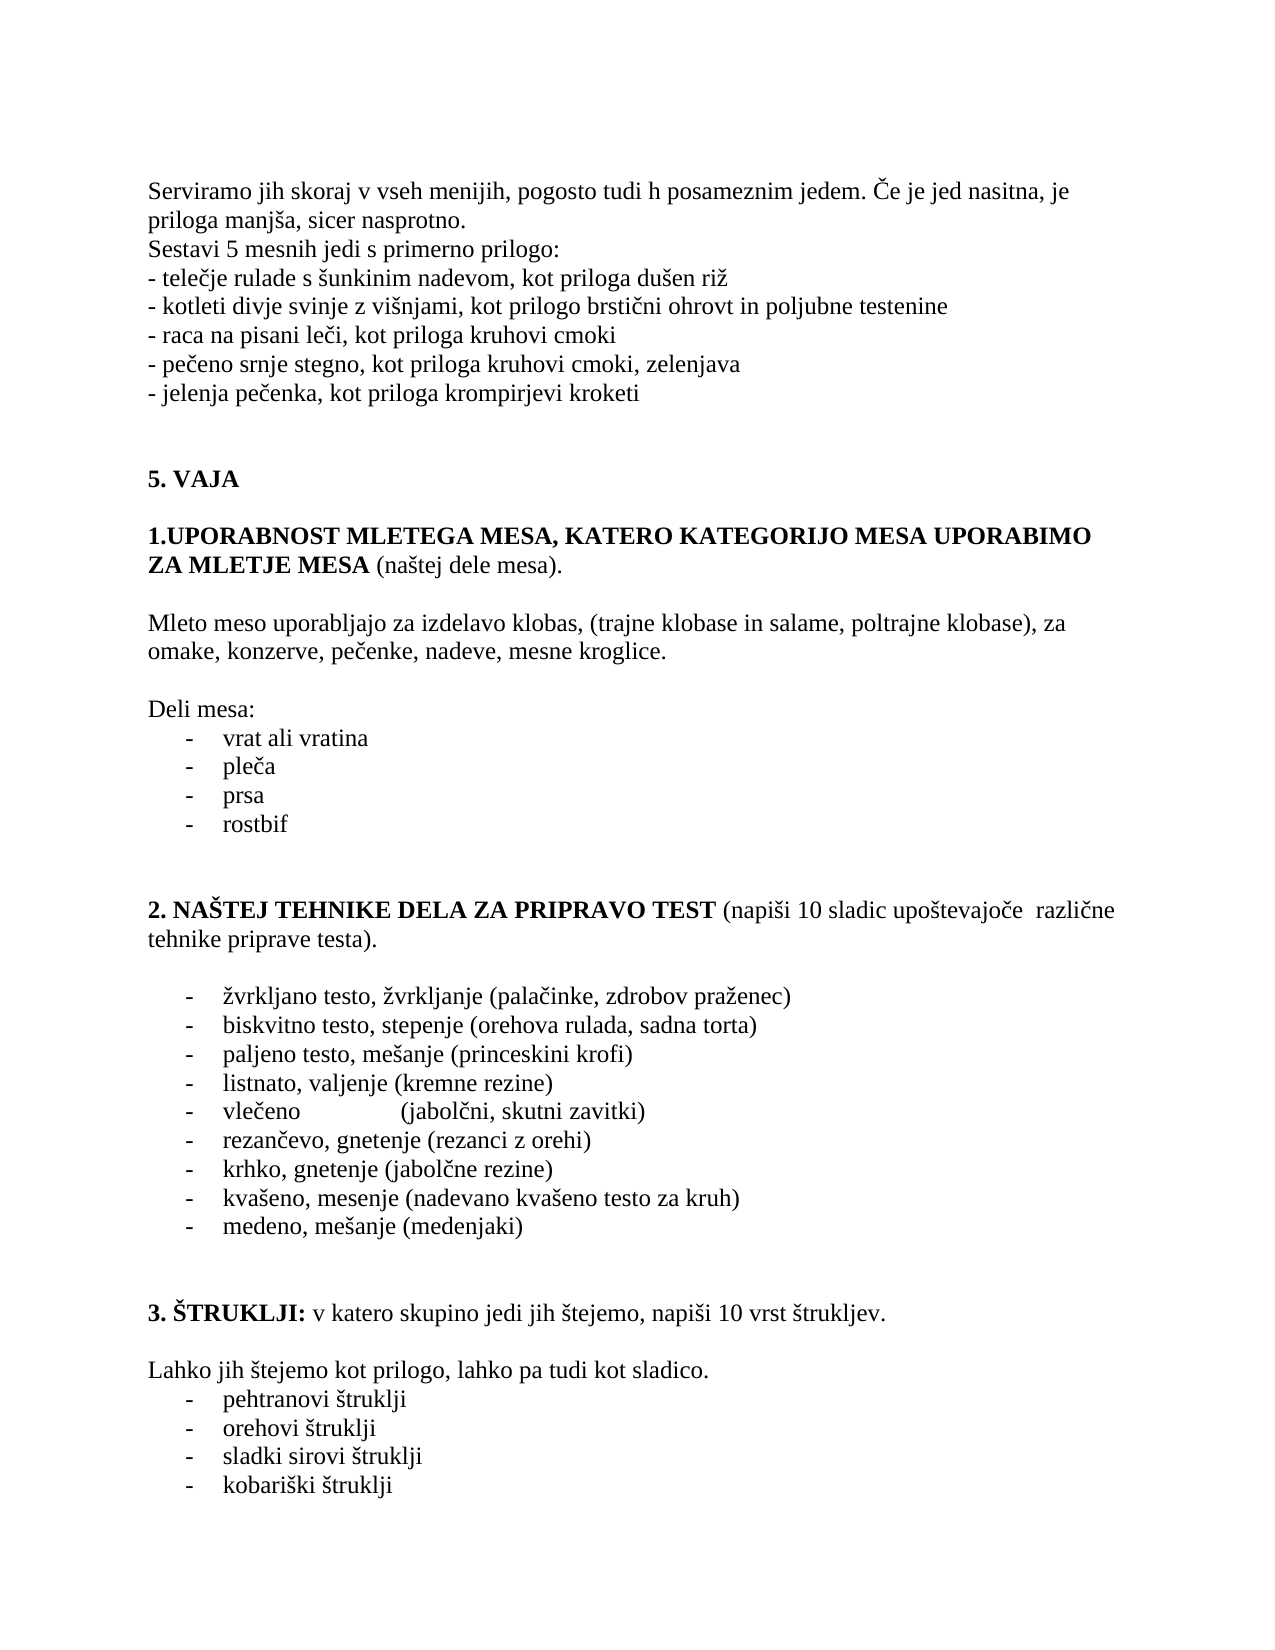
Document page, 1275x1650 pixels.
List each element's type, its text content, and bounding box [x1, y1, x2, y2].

text 5. VAJA [148, 464, 1127, 493]
text - kotleti divje svinje z višnjami, kot prilogo brstični ohrovt in poljubne testenine [148, 291, 1127, 320]
text Sestavi 5 mesnih jedi s primerno prilogo: [148, 234, 1127, 263]
list vlečeno (jabolčni, skutni zavitki) [185, 1096, 1127, 1125]
list prsa [185, 780, 1127, 809]
list pehtranovi štruklji [185, 1384, 1127, 1413]
list krhko, gnetenje (jabolčne rezine) [185, 1154, 1127, 1183]
text Deli mesa: [148, 694, 1127, 723]
list pleča [185, 751, 1127, 780]
list biskvitno testo, stepenje (orehova rulada, sadna torta) [185, 1010, 1127, 1039]
text 3. ŠTRUKLJI: v katero skupino jedi jih štejemo, napiši 10 vrst štrukljev. [148, 1298, 1127, 1326]
list rostbif [185, 809, 1127, 838]
text Serviramo jih skoraj v vseh menijih, pogosto tudi h posameznim jedem. Če je jed nasitna, je priloga manjša, sicer nasprotno. [148, 176, 1127, 234]
list sladki sirovi štruklji [185, 1441, 1127, 1470]
list paljeno testo, mešanje (princeskini krofi) [185, 1039, 1127, 1068]
list orehovi štruklji [185, 1413, 1127, 1441]
text - pečeno srnje stegno, kot priloga kruhovi cmoki, zelenjava [148, 349, 1127, 378]
text - jelenja pečenka, kot priloga krompirjevi kroketi [148, 378, 1127, 406]
list kobariški štruklji [185, 1470, 1127, 1499]
text - telečje rulade s šunkinim nadevom, kot priloga dušen riž [148, 263, 1127, 291]
text 1.UPORABNOST MLETEGA MESA, KATERO KATEGORIJO MESA UPORABIMO ZA MLETJE MESA (naštej dele mesa). [148, 521, 1127, 579]
list vrat ali vratina [185, 723, 1127, 751]
text 2. NAŠTEJ TEHNIKE DELA ZA PRIPRAVO TEST (napiši 10 sladic upoštevajoče različne tehnike priprave testa). [148, 895, 1127, 953]
list medeno, mešanje (medenjaki) [185, 1211, 1127, 1240]
text - raca na pisani leči, kot priloga kruhovi cmoki [148, 320, 1127, 349]
text Lahko jih štejemo kot prilogo, lahko pa tudi kot sladico. [148, 1355, 1127, 1384]
list rezančevo, gnetenje (rezanci z orehi) [185, 1125, 1127, 1154]
list listnato, valjenje (kremne rezine) [185, 1068, 1127, 1096]
list žvrkljano testo, žvrkljanje (palačinke, zdrobov praženec) [185, 981, 1127, 1010]
list kvašeno, mesenje (nadevano kvašeno testo za kruh) [185, 1183, 1127, 1211]
text Mleto meso uporabljajo za izdelavo klobas, (trajne klobase in salame, poltrajne klobase), za omake, konzerve, pečenke, nadeve, mesne kroglice. [148, 608, 1127, 665]
